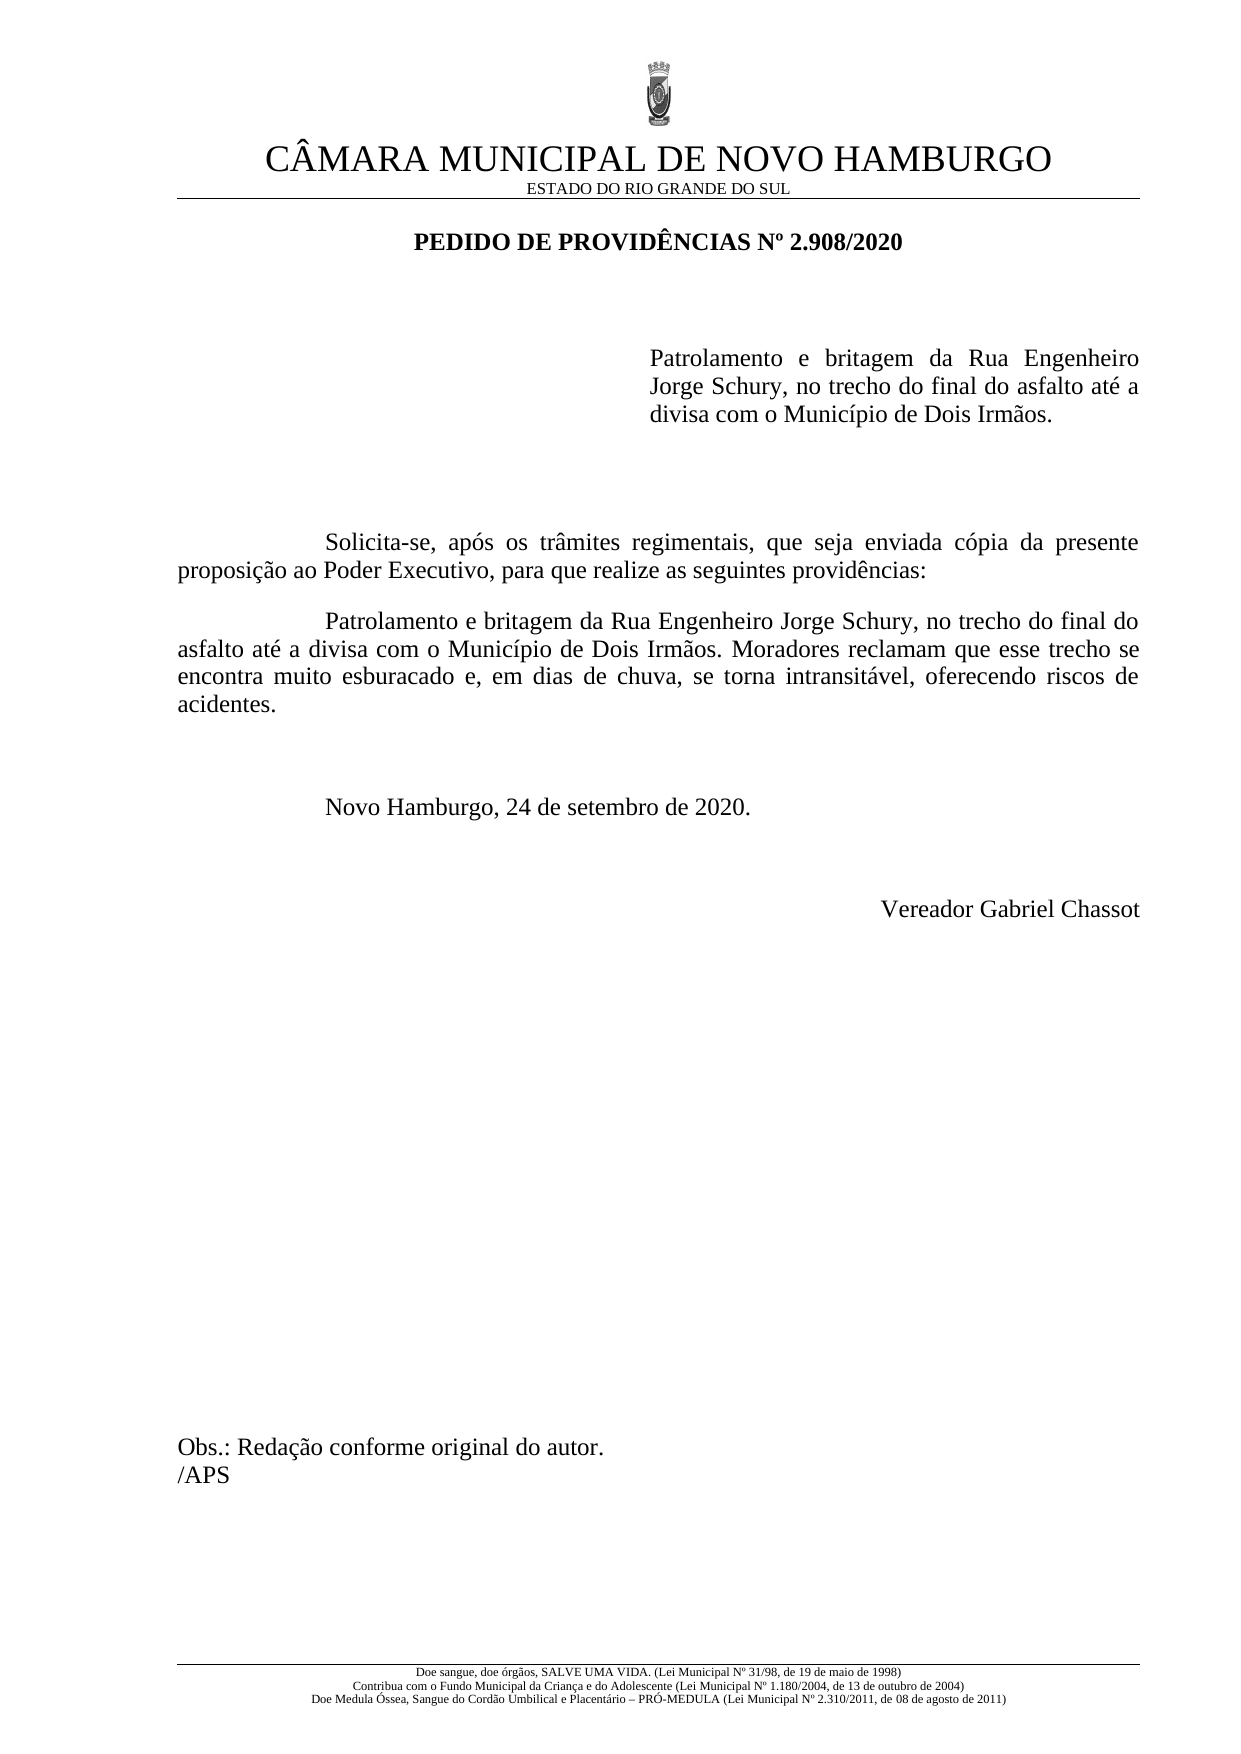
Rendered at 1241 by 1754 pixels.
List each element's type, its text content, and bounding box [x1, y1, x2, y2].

text Patrolamento e britagem da Rua Engenheiro Jorge Schury, no trecho do final do asfalto até a divisa com o Município de Dois Irmãos. [649, 344, 1140, 428]
text /APS [177, 1461, 1140, 1489]
text PEDIDO DE PROVIDÊNCIAS Nº 2.908/2020 [177, 228, 1140, 256]
text Vereador Gabriel Chassot [177, 895, 1140, 923]
text Solicita-se, após os trâmites regimentais, que seja enviada cópia da presente proposição ao Poder Executivo, para que realize as seguintes providências: [177, 528, 1140, 583]
text Patrolamento e britagem da Rua Engenheiro Jorge Schury, no trecho do final do asfalto até a divisa com o Município de Dois Irmãos. Moradores reclamam que esse trecho se encontra muito esburacado e, em dias de chuva, se torna intransitável, oferecendo riscos de acidentes. [177, 607, 1140, 718]
text Novo Hamburgo, 24 de setembro de 2020. [177, 793, 1140, 820]
text Obs.: Redação conforme original do autor. [177, 1433, 1140, 1461]
